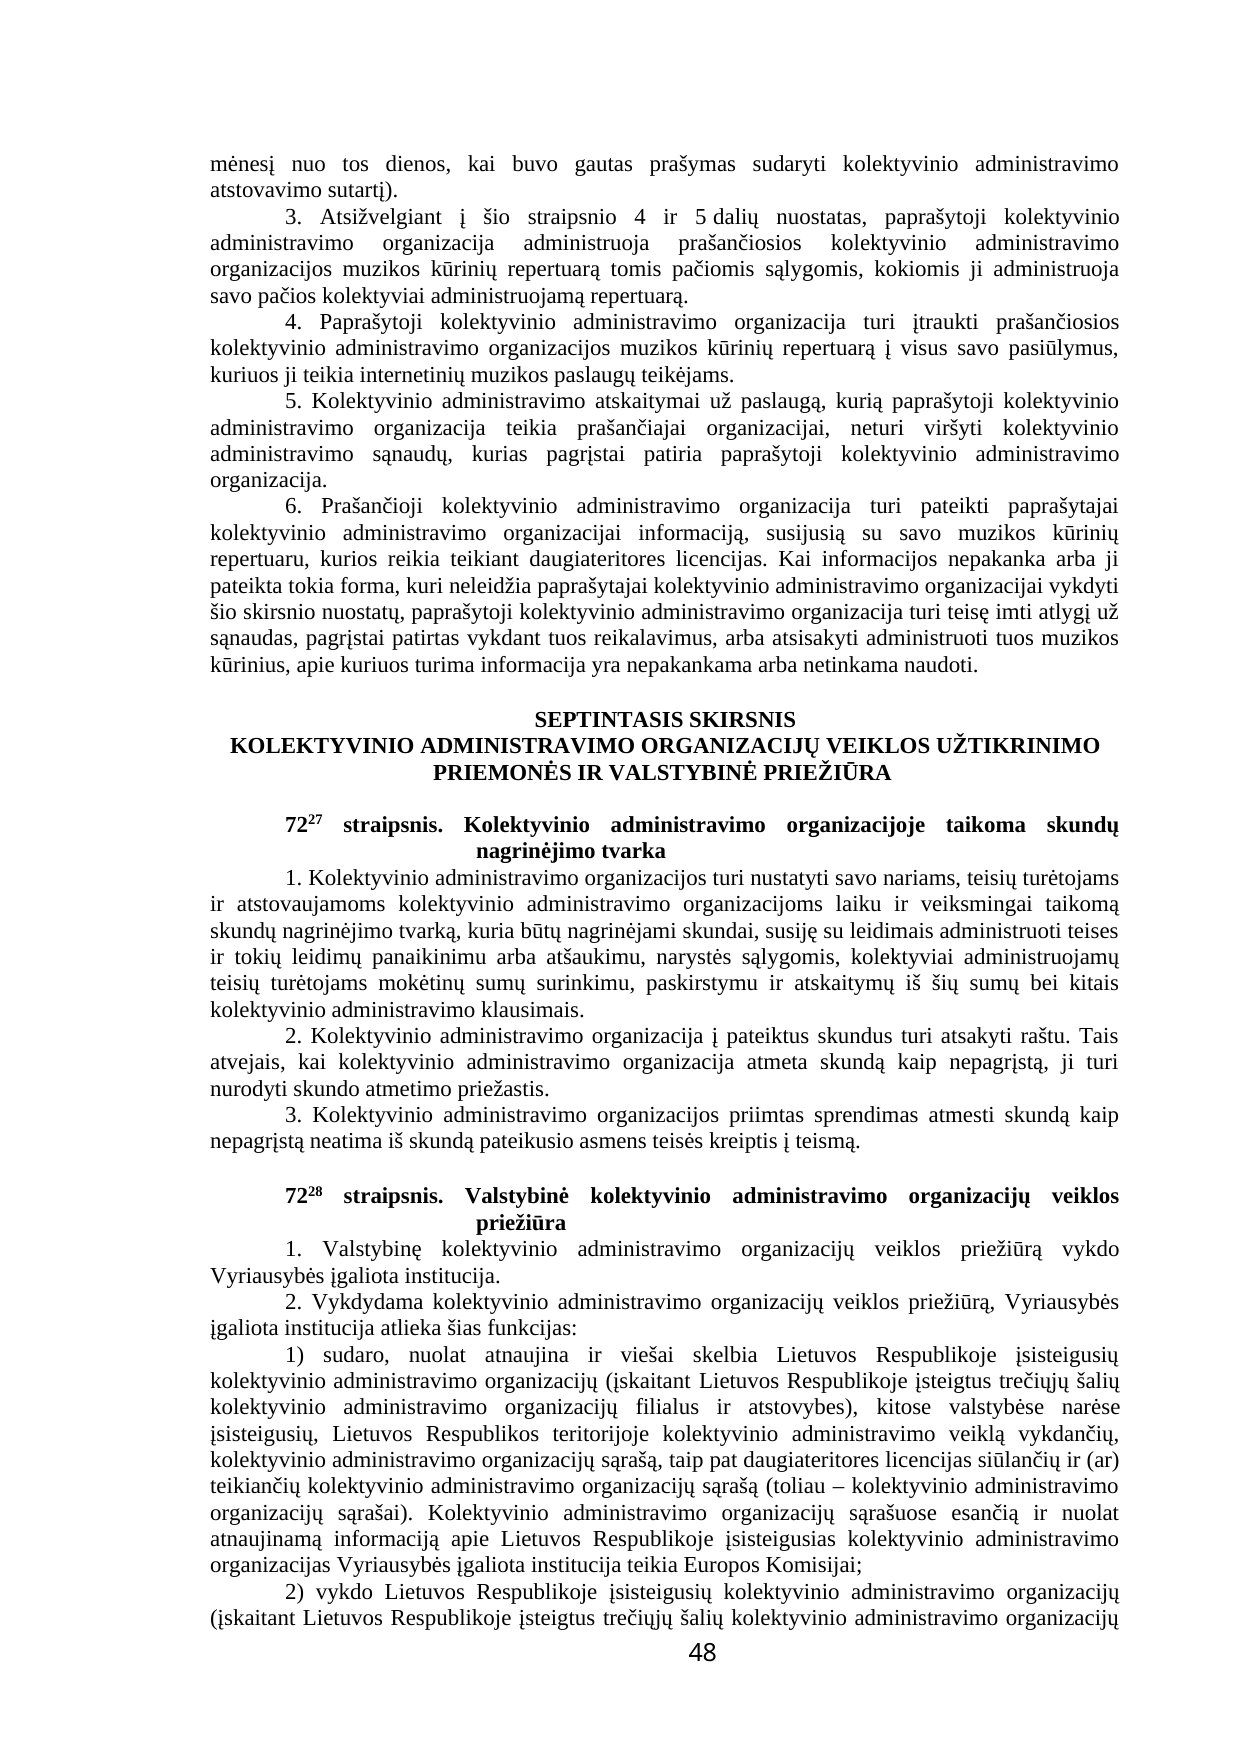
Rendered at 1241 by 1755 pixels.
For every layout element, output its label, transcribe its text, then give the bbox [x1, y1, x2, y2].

text 1. Valstybinę kolektyvinio administravimo organizacijų veiklos priežiūrą vykdo Vyriausybės įgaliota institucija. [210, 1235, 1120, 1288]
text KOLEKTYVINIO ADMINISTRAVIMO ORGANIZACIJŲ VEIKLOS UŽTIKRINIMO PRIEMONĖS IR VALSTYBINĖ PRIEŽIŪRA [210, 732, 1120, 785]
text 2. Kolektyvinio administravimo organizacija į pateiktus skundus turi atsakyti raštu. Tais atvejais, kai kolektyvinio administravimo organizacija atmeta skundą kaip nepagrįstą, ji turi nurodyti skundo atmetimo priežastis. [210, 1022, 1120, 1101]
text SEPTINTASIS SKIRSNIS [210, 706, 1120, 732]
text 1. Kolektyvinio administravimo organizacijos turi nustatyti savo nariams, teisių turėtojams ir atstovaujamoms kolektyvinio administravimo organizacijoms laiku ir veiksmingai taikomą skundų nagrinėjimo tvarką, kuria būtų nagrinėjami skundai, susiję su leidimais administruoti teises ir tokių leidimų panaikinimu arba atšaukimu, narystės sąlygomis, kolektyviai administruojamų teisių turėtojams mokėtinų sumų surinkimu, paskirstymu ir atskaitymų iš šių sumų bei kitais kolektyvinio administravimo klausimais. [210, 864, 1120, 1022]
text 4. Paprašytoji kolektyvinio administravimo organizacija turi įtraukti prašančiosios kolektyvinio administravimo organizacijos muzikos kūrinių repertuarą į visus savo pasiūlymus, kuriuos ji teikia internetinių muzikos paslaugų teikėjams. [210, 308, 1120, 387]
text 6. Prašančioji kolektyvinio administravimo organizacija turi pateikti paprašytajai kolektyvinio administravimo organizacijai informaciją, susijusią su savo muzikos kūrinių repertuaru, kurios reikia teikiant daugiateritores licencijas. Kai informacijos nepakanka arba ji pateikta tokia forma, kuri neleidžia paprašytajai kolektyvinio administravimo organizacijai vykdyti šio skirsnio nuostatų, paprašytoji kolektyvinio administravimo organizacija turi teisę imti atlygį už sąnaudas, pagrįstai patirtas vykdant tuos reikalavimus, arba atsisakyti administruoti tuos muzikos kūrinius, apie kuriuos turima informacija yra nepakankama arba netinkama naudoti. [210, 493, 1120, 677]
text 3. Atsižvelgiant į šio straipsnio 4 ir 5 dalių nuostatas, paprašytoji kolektyvinio administravimo organizacija administruoja prašančiosios kolektyvinio administravimo organizacijos muzikos kūrinių repertuarą tomis pačiomis sąlygomis, kokiomis ji administruoja savo pačios kolektyviai administruojamą repertuarą. [210, 203, 1120, 308]
text 7227 straipsnis. Kolektyvinio administravimo organizacijoje taikoma skundų nagrinėjimo tvarka [285, 811, 1120, 864]
text 7228 straipsnis. Valstybinė kolektyvinio administravimo organizacijų veiklos priežiūra [285, 1183, 1120, 1235]
text mėnesį nuo tos dienos, kai buvo gautas prašymas sudaryti kolektyvinio administravimo atstovavimo sutartį). [210, 150, 1120, 203]
text 1) sudaro, nuolat atnaujina ir viešai skelbia Lietuvos Respublikoje įsisteigusių kolektyvinio administravimo organizacijų (įskaitant Lietuvos Respublikoje įsteigtus trečiųjų šalių kolektyvinio administravimo organizacijų filialus ir atstovybes), kitose valstybėse narėse įsisteigusių, Lietuvos Respublikos teritorijoje kolektyvinio administravimo veiklą vykdančių, kolektyvinio administravimo organizacijų sąrašą, taip pat daugiateritores licencijas siūlančių ir (ar) teikiančių kolektyvinio administravimo organizacijų sąrašą (toliau – kolektyvinio administravimo organizacijų sąrašai). Kolektyvinio administravimo organizacijų sąrašuose esančią ir nuolat atnaujinamą informaciją apie Lietuvos Respublikoje įsisteigusias kolektyvinio administravimo organizacijas Vyriausybės įgaliota institucija teikia Europos Komisijai; [210, 1341, 1120, 1578]
text 2. Vykdydama kolektyvinio administravimo organizacijų veiklos priežiūrą, Vyriausybės įgaliota institucija atlieka šias funkcijas: [210, 1288, 1120, 1341]
text 2) vykdo Lietuvos Respublikoje įsisteigusių kolektyvinio administravimo organizacijų (įskaitant Lietuvos Respublikoje įsteigtus trečiųjų šalių kolektyvinio administravimo organizacijų [210, 1578, 1120, 1631]
text 5. Kolektyvinio administravimo atskaitymai už paslaugą, kurią paprašytoji kolektyvinio administravimo organizacija teikia prašančiajai organizacijai, neturi viršyti kolektyvinio administravimo sąnaudų, kurias pagrįstai patiria paprašytoji kolektyvinio administravimo organizacija. [210, 387, 1120, 493]
text 3. Kolektyvinio administravimo organizacijos priimtas sprendimas atmesti skundą kaip nepagrįstą neatima iš skundą pateikusio asmens teisės kreiptis į teismą. [210, 1101, 1120, 1154]
